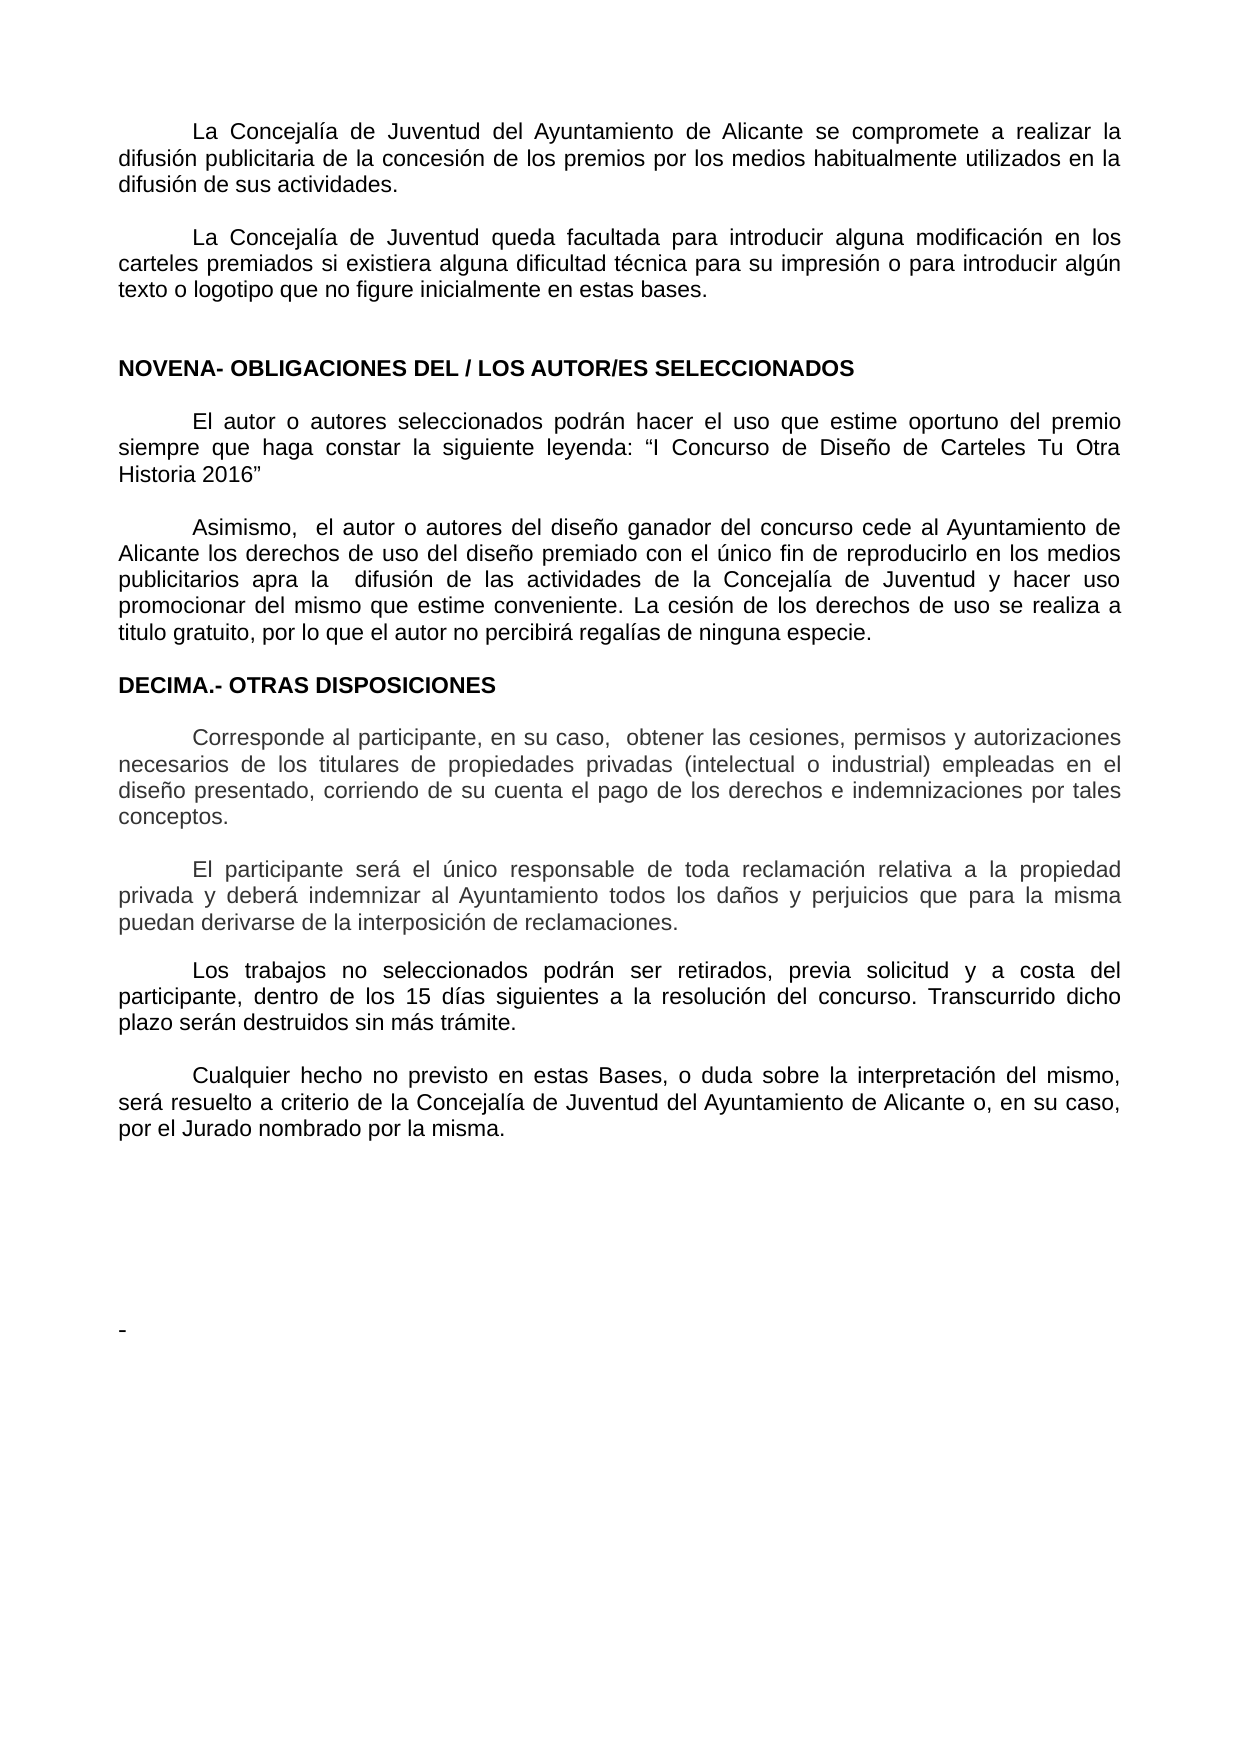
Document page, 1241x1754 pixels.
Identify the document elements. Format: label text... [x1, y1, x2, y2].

text NOVENA- OBLIGACIONES DEL / LOS AUTOR/ES SELECCIONADOS [118, 355, 1122, 382]
text El participante será el único responsable de toda reclamación relativa a la propiedad privada y deberá indemnizar al Ayuntamiento todos los daños y perjuicios que para la misma puedan derivarse de la interposición de reclamaciones. [118, 856, 1122, 935]
text Corresponde al participante, en su caso, obtener las cesiones, permisos y autorizaciones necesarios de los titulares de propiedades privadas (intelectual o industrial) empleadas en el diseño presentado, corriendo de su cuenta el pago de los derechos e indemnizaciones por tales conceptos. [118, 724, 1122, 830]
text DECIMA.- OTRAS DISPOSICIONES [118, 672, 1122, 698]
text El autor o autores seleccionados podrán hacer el uso que estime oportuno del premio siempre que haga constar la siguiente leyenda: “I Concurso de Diseño de Carteles Tu Otra Historia 2016” [118, 408, 1122, 487]
text Asimismo, el autor o autores del diseño ganador del concurso cede al Ayuntamiento de Alicante los derechos de uso del diseño premiado con el único fin de reproducirlo en los medios publicitarios apra la difusión de las actividades de la Concejalía de Juventud y hacer uso promocionar del mismo que estime conveniente. La cesión de los derechos de uso se realiza a titulo gratuito, por lo que el autor no percibirá regalías de ninguna especie. [118, 513, 1122, 645]
text La Concejalía de Juventud del Ayuntamiento de Alicante se compromete a realizar la difusión publicitaria de la concesión de los premios por los medios habitualmente utilizados en la difusión de sus actividades. [118, 118, 1122, 197]
text Los trabajos no seleccionados podrán ser retirados, previa solicitud y a costa del participante, dentro de los 15 días siguientes a la resolución del concurso. Transcurrido dicho plazo serán destruidos sin más trámite. [118, 957, 1122, 1036]
text Cualquier hecho no previsto en estas Bases, o duda sobre la interpretación del mismo, será resuelto a criterio de la Concejalía de Juventud del Ayuntamiento de Alicante o, en su caso, por el Jurado nombrado por la misma. [118, 1062, 1122, 1141]
text - [118, 1314, 1122, 1342]
text La Concejalía de Juventud queda facultada para introducir alguna modificación en los carteles premiados si existiera alguna dificultad técnica para su impresión o para introducir algún texto o logotipo que no figure inicialmente en estas bases. [118, 223, 1122, 303]
